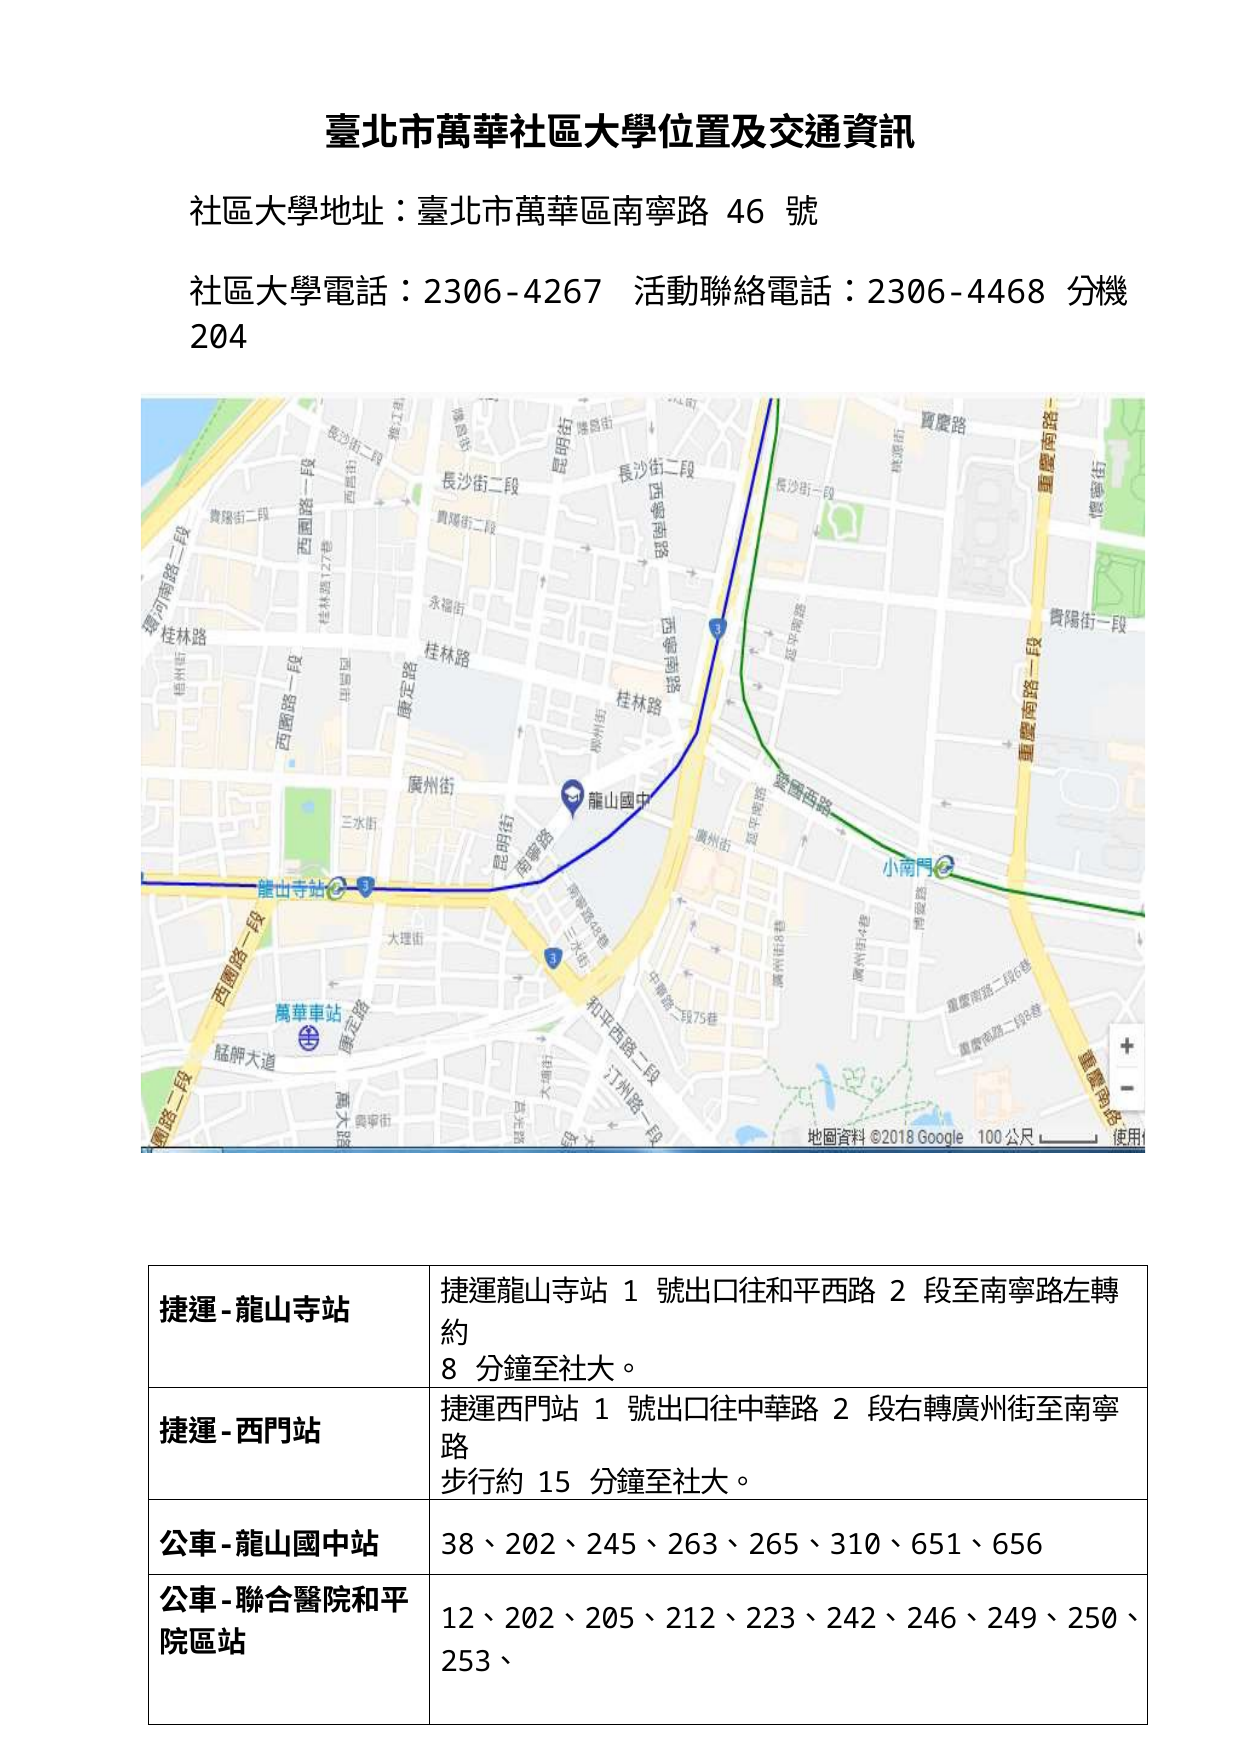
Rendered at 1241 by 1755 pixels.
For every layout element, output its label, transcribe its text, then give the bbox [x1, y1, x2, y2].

table_cell 公車-龍山國中站 [149, 1500, 429, 1574]
table_header 捷運-龍山寺站 [149, 1266, 429, 1387]
table_cell 公車-聯合醫院和平院區站 [149, 1575, 429, 1724]
subtitle 臺北市萬華社區大學位置及交通資訊 [74, 102, 1167, 156]
table_cell 12、202、205、212、223、242、246、249、250、253、 [430, 1575, 1147, 1724]
table_cell 捷運西門站 1 號出口往中華路 2 段右轉廣州街至南寧路 步行約 15 分鐘至社大。 [430, 1388, 1147, 1499]
table_header 捷運龍山寺站 1 號出口往和平西路 2 段至南寧路左轉約 8 分鐘至社大。 [430, 1266, 1147, 1387]
text 社區大學地址：臺北市萬華區南寧路 46 號 [189, 185, 1167, 233]
table_cell 捷運-西門站 [149, 1388, 429, 1499]
table_cell 38、202、245、263、265、310、651、656 [430, 1500, 1147, 1574]
text 社區大學電話：2306-4267 活動聯絡電話：2306-4468 分機 204 [189, 265, 1167, 359]
